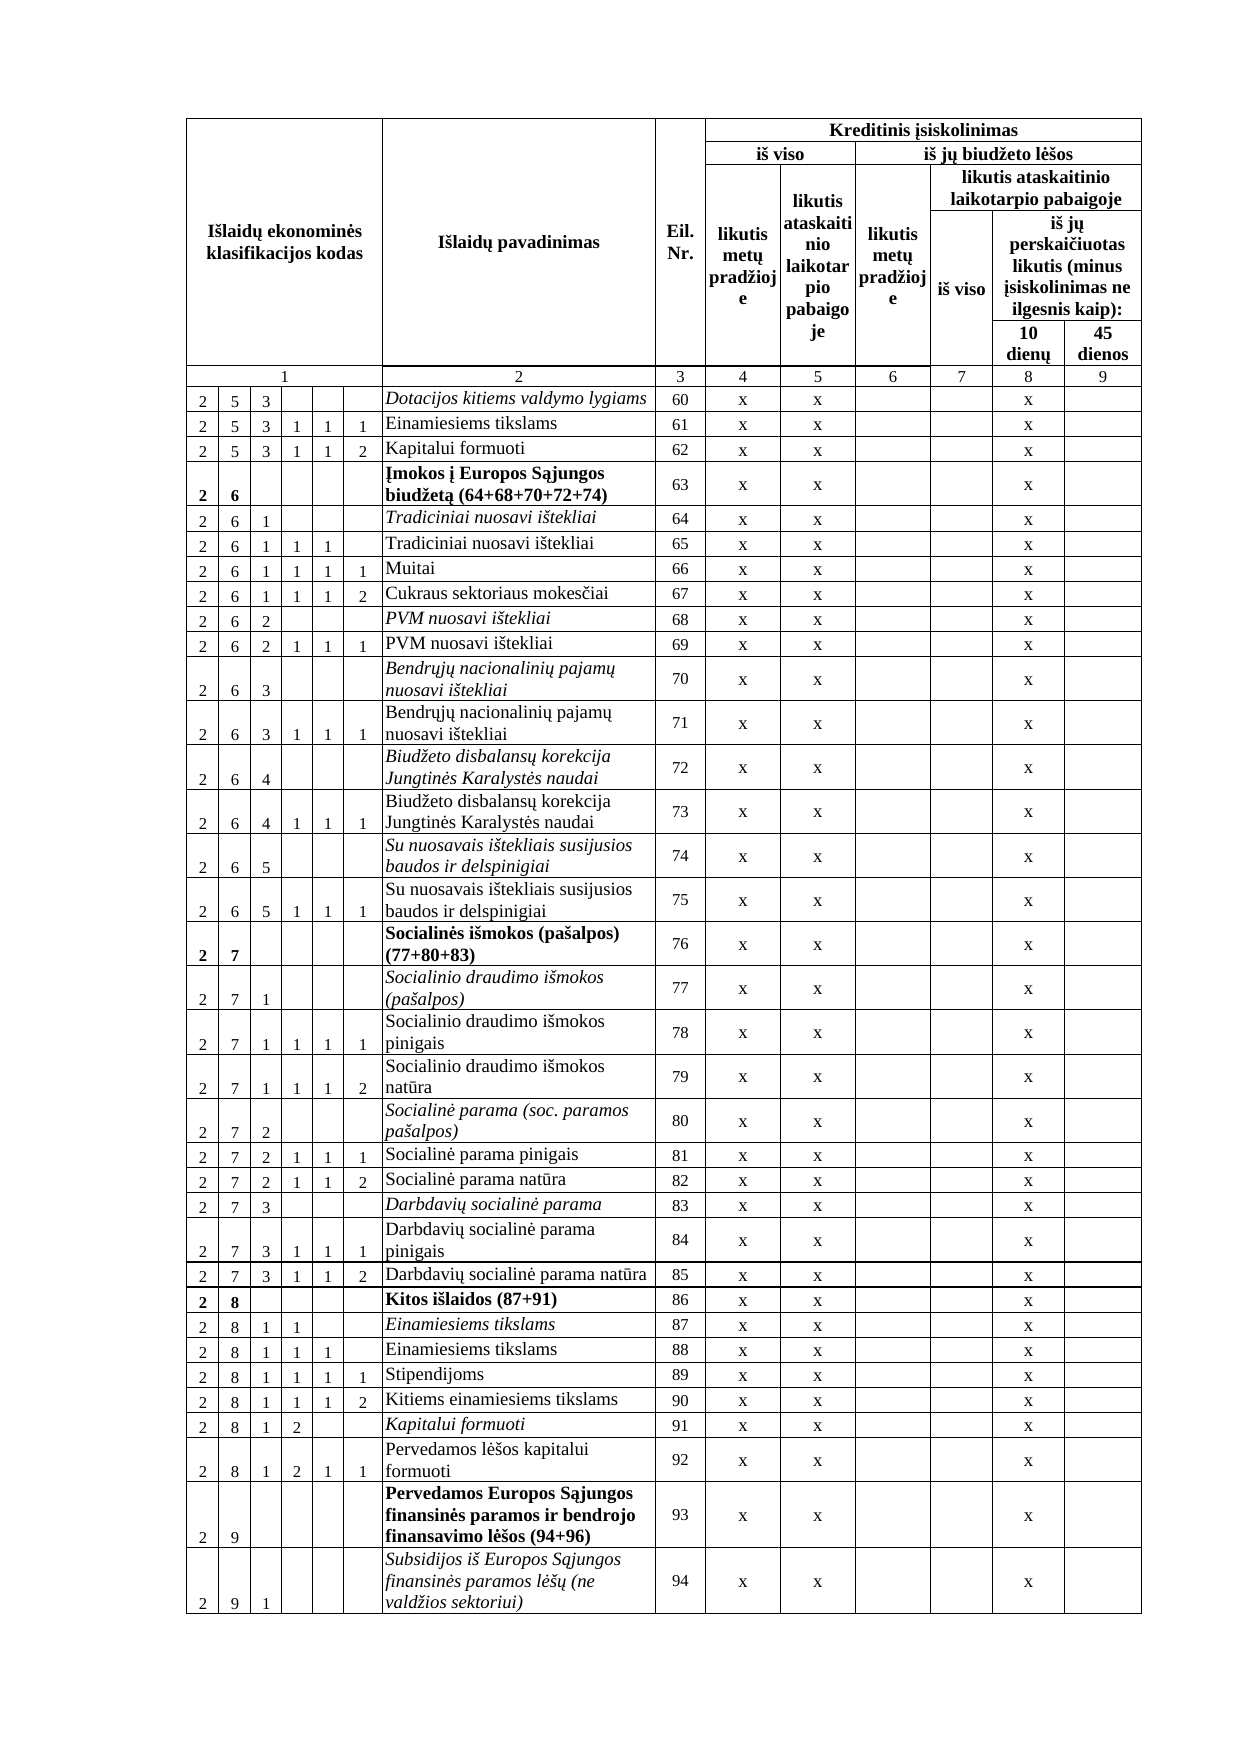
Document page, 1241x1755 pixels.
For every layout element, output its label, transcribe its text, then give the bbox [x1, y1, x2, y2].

table_cell [931, 532, 992, 556]
table_cell Su nuosavais ištekliais susijusios baudos ir delspinigiai [383, 834, 655, 877]
table_cell 8 [219, 1438, 250, 1481]
table_cell x [781, 462, 855, 505]
table_cell 1 [251, 1363, 281, 1387]
table_cell [282, 607, 312, 631]
table_cell PVM nuosavi ištekliai [383, 607, 655, 631]
table_cell x [993, 1263, 1064, 1286]
table_cell [856, 632, 930, 656]
table_cell [1065, 506, 1141, 531]
table_cell x [993, 657, 1064, 700]
table_cell [1065, 790, 1141, 833]
table_cell x [781, 1363, 855, 1387]
table_cell [313, 387, 343, 411]
table_cell 1 [344, 412, 382, 436]
table_cell [1065, 1010, 1141, 1053]
table_cell x [706, 1193, 780, 1217]
table_cell [282, 1548, 312, 1613]
table_cell 2 [187, 1288, 218, 1312]
table_cell x [993, 1413, 1064, 1437]
table_cell [344, 506, 382, 531]
table_cell [856, 1143, 930, 1167]
table_cell 8 [219, 1413, 250, 1437]
table_cell x [706, 878, 780, 921]
table_cell 77 [656, 966, 705, 1009]
table_cell 3 [251, 1193, 281, 1217]
table_cell [282, 462, 312, 505]
table_cell 2 [187, 557, 218, 581]
table_cell x [706, 1413, 780, 1437]
table_cell 1 [344, 1363, 382, 1387]
table_cell [856, 462, 930, 505]
table_cell [856, 834, 930, 877]
table_cell [282, 657, 312, 700]
table_cell [282, 834, 312, 877]
table_cell 6 [219, 506, 250, 531]
table_cell iš viso [931, 211, 992, 365]
table_cell [344, 745, 382, 788]
table_cell [282, 387, 312, 411]
table_cell x [781, 1338, 855, 1362]
table_cell 4 [251, 790, 281, 833]
table_cell 2 [282, 1438, 312, 1481]
table_cell [856, 1438, 930, 1481]
table_cell 68 [656, 607, 705, 631]
table_cell Socialinio draudimo išmokos (pašalpos) [383, 966, 655, 1009]
table_cell 2 [187, 1193, 218, 1217]
table_cell [313, 1548, 343, 1613]
table_cell 61 [656, 412, 705, 436]
table_cell [313, 834, 343, 877]
table_cell 45 dienos [1065, 321, 1141, 365]
table_cell [344, 532, 382, 556]
table_cell 94 [656, 1548, 705, 1613]
table_cell 60 [656, 387, 705, 411]
table_cell 1 [251, 532, 281, 556]
table_cell [856, 1263, 930, 1286]
table_cell 3 [251, 1218, 281, 1261]
table_cell x [781, 657, 855, 700]
table_cell [931, 557, 992, 581]
table_cell 9 [219, 1548, 250, 1613]
table_cell 1 [313, 437, 343, 461]
table_cell x [993, 834, 1064, 877]
table_cell Socialinė parama (soc. paramos pašalpos) [383, 1099, 655, 1142]
table_cell [931, 701, 992, 744]
table_cell 2 [187, 1338, 218, 1362]
table_cell 2 [187, 1413, 218, 1437]
table_cell iš jų biudžeto lėšos [856, 142, 1141, 164]
table_cell Cukraus sektoriaus mokesčiai [383, 582, 655, 606]
table_cell [313, 607, 343, 631]
table_cell 2 [187, 1099, 218, 1142]
table_cell x [993, 557, 1064, 581]
table_cell x [993, 1482, 1064, 1547]
table_cell [931, 657, 992, 700]
table_header Kreditinis įsiskolinimas [706, 119, 1141, 141]
table_cell 71 [656, 701, 705, 744]
table_cell x [781, 922, 855, 965]
table_cell 1 [313, 557, 343, 581]
table_cell 1 [282, 1143, 312, 1167]
table_cell [931, 966, 992, 1009]
table_cell 6 [219, 632, 250, 656]
table_cell Darbdavių socialinė parama [383, 1193, 655, 1217]
table_cell 2 [251, 632, 281, 656]
table_cell [313, 1413, 343, 1437]
table_cell 1 [282, 1338, 312, 1362]
table_cell 70 [656, 657, 705, 700]
table_cell [1065, 1313, 1141, 1337]
table_cell [931, 582, 992, 606]
table_cell [282, 506, 312, 531]
table_cell x [781, 607, 855, 631]
table_cell x [706, 532, 780, 556]
table_cell [856, 1338, 930, 1362]
table_cell [1065, 1288, 1141, 1312]
table_cell 7 [219, 1263, 250, 1286]
table_cell x [706, 1288, 780, 1312]
table_cell [282, 1482, 312, 1547]
table_cell [1065, 1388, 1141, 1412]
table_cell [856, 1413, 930, 1437]
table_cell 2 [251, 1099, 281, 1142]
table_cell 2 [187, 506, 218, 531]
table_cell Einamiesiems tikslams [383, 412, 655, 436]
table_cell [313, 1288, 343, 1312]
table_cell x [993, 632, 1064, 656]
table_cell 2 [187, 1143, 218, 1167]
table_cell [931, 834, 992, 877]
table_cell Biudžeto disbalansų korekcija Jungtinės Karalystės naudai [383, 745, 655, 788]
table_cell 2 [187, 1218, 218, 1261]
table_cell x [781, 412, 855, 436]
table_cell 6 [219, 582, 250, 606]
table_cell x [993, 1055, 1064, 1098]
table_cell [344, 462, 382, 505]
table_cell x [781, 437, 855, 461]
table_cell 2 [187, 1438, 218, 1481]
table_cell 5 [219, 387, 250, 411]
table_cell 7 [219, 1218, 250, 1261]
table_cell x [781, 790, 855, 833]
table_header Išlaidų pavadinimas [383, 119, 655, 365]
table_cell 7 [219, 1143, 250, 1167]
table_cell [856, 1218, 930, 1261]
table_cell 2 [187, 632, 218, 656]
table_cell 93 [656, 1482, 705, 1547]
table_header Eil. Nr. [656, 119, 705, 365]
table_cell x [781, 1168, 855, 1192]
table_cell [313, 922, 343, 965]
table_cell [856, 1363, 930, 1387]
table_cell 1 [282, 1055, 312, 1098]
table_cell x [781, 1438, 855, 1481]
table_cell x [781, 582, 855, 606]
table_cell x [993, 1193, 1064, 1217]
table_cell 2 [187, 1168, 218, 1192]
table_cell [856, 790, 930, 833]
table_cell [931, 1288, 992, 1312]
table_cell [1065, 1143, 1141, 1167]
table_cell [931, 1548, 992, 1613]
table_cell 79 [656, 1055, 705, 1098]
table_cell 1 [251, 1413, 281, 1437]
table_cell x [706, 1099, 780, 1142]
table_cell 1 [282, 1388, 312, 1412]
table_cell x [993, 387, 1064, 411]
table_cell x [993, 1099, 1064, 1142]
table_cell [931, 1218, 992, 1261]
table_cell 1 [313, 582, 343, 606]
table_cell [931, 1388, 992, 1412]
table_cell 1 [251, 557, 281, 581]
table_cell [931, 745, 992, 788]
table_cell x [993, 462, 1064, 505]
table_cell 1 [344, 790, 382, 833]
table_cell 1 [251, 1438, 281, 1481]
table_cell x [993, 1338, 1064, 1362]
table_cell x [781, 1288, 855, 1312]
table_cell 6 [219, 878, 250, 921]
table_cell [1065, 657, 1141, 700]
table_cell [856, 412, 930, 436]
table_cell 4 [251, 745, 281, 788]
table_cell 87 [656, 1313, 705, 1337]
table_cell 1 [313, 412, 343, 436]
table_cell x [993, 878, 1064, 921]
table_cell iš jų perskaičiuotas likutis (minus įsiskolinimas ne ilgesnis kaip): [993, 211, 1141, 319]
table_cell 62 [656, 437, 705, 461]
table_cell 1 [251, 1388, 281, 1412]
table_cell [344, 1548, 382, 1613]
table_cell 1 [282, 1218, 312, 1261]
table_cell [856, 1055, 930, 1098]
table_cell x [706, 632, 780, 656]
table_cell [856, 701, 930, 744]
table_cell Stipendijoms [383, 1363, 655, 1387]
table_cell 1 [313, 1218, 343, 1261]
table_cell 6 [219, 790, 250, 833]
table_cell [931, 1413, 992, 1437]
table_cell 2 [187, 790, 218, 833]
table_cell 7 [219, 1010, 250, 1053]
table_cell Socialinio draudimo išmokos pinigais [383, 1010, 655, 1053]
table_cell [1065, 412, 1141, 436]
table_cell x [706, 1313, 780, 1337]
table_cell [931, 878, 992, 921]
table_cell [344, 1099, 382, 1142]
table_cell [313, 1313, 343, 1337]
table_cell 2 [344, 1263, 382, 1286]
table_cell [856, 1010, 930, 1053]
table_cell x [706, 557, 780, 581]
table_cell [856, 1548, 930, 1613]
table_cell [856, 1288, 930, 1312]
table_cell x [993, 1313, 1064, 1337]
table_cell Įmokos į Europos Sąjungos biudžetą (64+68+70+72+74) [383, 462, 655, 505]
table_cell x [706, 1388, 780, 1412]
table_cell 2 [187, 1055, 218, 1098]
table_cell x [993, 1168, 1064, 1192]
table_cell Bendrųjų nacionalinių pajamų nuosavi ištekliai [383, 657, 655, 700]
table_cell [856, 506, 930, 531]
table_cell x [706, 607, 780, 631]
table_cell x [993, 582, 1064, 606]
table_cell Pervedamos lėšos kapitalui formuoti [383, 1438, 655, 1481]
table_cell 6 [219, 557, 250, 581]
table_cell [1065, 387, 1141, 411]
table_cell [931, 1338, 992, 1362]
table_cell 1 [282, 1168, 312, 1192]
table_cell Bendrųjų nacionalinių pajamų nuosavi ištekliai [383, 701, 655, 744]
table_cell 1 [313, 701, 343, 744]
table_cell 78 [656, 1010, 705, 1053]
table_cell x [993, 745, 1064, 788]
table_cell [931, 412, 992, 436]
table_cell x [993, 532, 1064, 556]
table_cell [1065, 1168, 1141, 1192]
table_cell [251, 462, 281, 505]
table_cell [282, 1099, 312, 1142]
table_cell [1065, 1438, 1141, 1481]
table_cell [313, 506, 343, 531]
table_cell 5 [781, 367, 855, 386]
table_cell 67 [656, 582, 705, 606]
table_cell 7 [219, 1193, 250, 1217]
table_cell [856, 582, 930, 606]
table_cell Socialinės išmokos (pašalpos) (77+80+83) [383, 922, 655, 965]
table_cell 2 [187, 922, 218, 965]
table_cell [344, 387, 382, 411]
table_cell Einamiesiems tikslams [383, 1338, 655, 1362]
table_cell Darbdavių socialinė parama pinigais [383, 1218, 655, 1261]
table_cell x [706, 412, 780, 436]
table_cell [282, 922, 312, 965]
table_cell 2 [187, 1482, 218, 1547]
table_cell 3 [251, 412, 281, 436]
table_cell [344, 1288, 382, 1312]
table_cell 2 [282, 1413, 312, 1437]
table_cell x [781, 557, 855, 581]
table_cell [1065, 1338, 1141, 1362]
table_cell x [706, 506, 780, 531]
table_cell [856, 607, 930, 631]
table_cell 3 [251, 387, 281, 411]
table_cell 2 [344, 1388, 382, 1412]
table_cell x [781, 878, 855, 921]
table_cell [251, 922, 281, 965]
table_cell 7 [219, 1099, 250, 1142]
table_cell x [993, 1363, 1064, 1387]
table_cell 8 [219, 1388, 250, 1412]
table_cell [856, 437, 930, 461]
table_cell [1065, 437, 1141, 461]
table_cell 1 [282, 557, 312, 581]
table_cell 1 [313, 1010, 343, 1053]
table_cell [931, 1193, 992, 1217]
table_cell [931, 1263, 992, 1286]
table_cell Su nuosavais ištekliais susijusios baudos ir delspinigiai [383, 878, 655, 921]
table_cell 1 [344, 878, 382, 921]
table_cell x [781, 966, 855, 1009]
table_cell 69 [656, 632, 705, 656]
table_cell 2 [187, 1313, 218, 1337]
table_cell [313, 1193, 343, 1217]
table_cell 2 [344, 437, 382, 461]
table_cell 1 [282, 1263, 312, 1286]
table_cell Socialinio draudimo išmokos natūra [383, 1055, 655, 1098]
table_cell 1 [251, 1055, 281, 1098]
table_cell 2 [187, 701, 218, 744]
table_cell 1 [313, 1168, 343, 1192]
table_cell 81 [656, 1143, 705, 1167]
table_cell 2 [251, 1143, 281, 1167]
table_cell Dotacijos kitiems valdymo lygiams [383, 387, 655, 411]
table_cell [1065, 745, 1141, 788]
table_cell [1065, 834, 1141, 877]
table_cell 2 [187, 412, 218, 436]
table_cell [313, 1482, 343, 1547]
table_cell [344, 607, 382, 631]
table_cell 10 dienų [993, 321, 1064, 365]
table_cell 1 [187, 366, 382, 386]
table_cell [313, 966, 343, 1009]
table_cell likutis ataskaitinio laikotarpio pabaigoje [931, 165, 1141, 209]
table_cell x [993, 1143, 1064, 1167]
table_cell x [781, 1482, 855, 1547]
table_cell [1065, 557, 1141, 581]
table_cell x [781, 632, 855, 656]
table_cell [344, 1413, 382, 1437]
table_cell 1 [282, 701, 312, 744]
table_cell 6 [219, 745, 250, 788]
table_cell 3 [251, 1263, 281, 1286]
table_cell [251, 1482, 281, 1547]
table_cell x [781, 1010, 855, 1053]
table_cell x [781, 1263, 855, 1286]
table_cell x [781, 1055, 855, 1098]
table_cell [931, 790, 992, 833]
table_cell [1065, 922, 1141, 965]
table_cell x [993, 790, 1064, 833]
table_cell x [781, 1099, 855, 1142]
table_cell [282, 966, 312, 1009]
table_cell 66 [656, 557, 705, 581]
table_cell x [781, 1313, 855, 1337]
table_cell 1 [282, 878, 312, 921]
table_cell 6 [219, 462, 250, 505]
table_cell x [781, 532, 855, 556]
table_cell 1 [282, 412, 312, 436]
table_cell x [993, 1388, 1064, 1412]
table_cell [344, 1482, 382, 1547]
table_cell 2 [187, 1388, 218, 1412]
table_cell x [706, 1482, 780, 1547]
table_cell [931, 462, 992, 505]
table_cell x [706, 582, 780, 606]
table_cell 5 [219, 412, 250, 436]
table_cell [931, 1099, 992, 1142]
table_cell 1 [251, 1548, 281, 1613]
table_cell x [781, 506, 855, 531]
table_cell x [706, 1338, 780, 1362]
table_cell [1065, 1055, 1141, 1098]
table_cell 3 [251, 437, 281, 461]
table_cell [856, 966, 930, 1009]
table_cell x [706, 701, 780, 744]
table_cell 6 [219, 701, 250, 744]
table_cell [856, 1168, 930, 1192]
table_cell 80 [656, 1099, 705, 1142]
table_cell [282, 1288, 312, 1312]
table_cell 6 [219, 607, 250, 631]
table_cell [856, 1193, 930, 1217]
table_cell [856, 657, 930, 700]
table_cell x [993, 607, 1064, 631]
table_cell x [781, 745, 855, 788]
table_cell Einamiesiems tikslams [383, 1313, 655, 1337]
table_cell x [706, 966, 780, 1009]
table_cell [313, 745, 343, 788]
table_cell 1 [251, 1338, 281, 1362]
table_cell 1 [313, 1143, 343, 1167]
table_cell 82 [656, 1168, 705, 1192]
table_cell 64 [656, 506, 705, 531]
table_cell [1065, 1413, 1141, 1437]
table_cell x [706, 657, 780, 700]
table_cell x [706, 1055, 780, 1098]
table_cell x [706, 1010, 780, 1053]
table_cell [1065, 966, 1141, 1009]
table_cell [1065, 607, 1141, 631]
table_cell 92 [656, 1438, 705, 1481]
table_cell x [781, 387, 855, 411]
table_cell x [706, 437, 780, 461]
table_cell 3 [251, 657, 281, 700]
table_cell [1065, 1263, 1141, 1286]
table_cell x [706, 922, 780, 965]
table_cell 90 [656, 1388, 705, 1412]
table_cell x [706, 1363, 780, 1387]
table_cell 75 [656, 878, 705, 921]
table_cell 83 [656, 1193, 705, 1217]
table_cell [1065, 878, 1141, 921]
table_cell 88 [656, 1338, 705, 1362]
table_cell 2 [187, 1363, 218, 1387]
table_cell [1065, 1548, 1141, 1613]
table_cell Muitai [383, 557, 655, 581]
table_cell 2 [251, 1168, 281, 1192]
table_cell 2 [187, 387, 218, 411]
table_cell 1 [282, 1363, 312, 1387]
table_cell Tradiciniai nuosavi ištekliai [383, 506, 655, 531]
table_cell 7 [219, 1055, 250, 1098]
table_cell x [706, 1168, 780, 1192]
table_cell [931, 1363, 992, 1387]
table_cell 2 [344, 1055, 382, 1098]
table_cell [931, 1055, 992, 1098]
table_cell x [993, 1218, 1064, 1261]
table_cell Kitiems einamiesiems tikslams [383, 1388, 655, 1412]
table_cell 1 [313, 1338, 343, 1362]
table_cell x [993, 922, 1064, 965]
table_cell [251, 1288, 281, 1312]
table_cell 9 [1065, 366, 1141, 386]
table_cell [931, 437, 992, 461]
table_cell x [706, 834, 780, 877]
table_cell 1 [313, 1363, 343, 1387]
table_cell likutis metų pradžioje [706, 165, 780, 365]
table_cell x [781, 1193, 855, 1217]
table_cell [931, 1482, 992, 1547]
table_cell 8 [219, 1363, 250, 1387]
table_cell [856, 745, 930, 788]
table_cell 1 [251, 966, 281, 1009]
table_cell [856, 557, 930, 581]
table_cell [931, 387, 992, 411]
table_cell 2 [251, 607, 281, 631]
table_cell [282, 1193, 312, 1217]
table_cell [856, 1388, 930, 1412]
table_cell 1 [282, 532, 312, 556]
table_cell Socialinė parama pinigais [383, 1143, 655, 1167]
table_cell Kitos išlaidos (87+91) [383, 1288, 655, 1312]
table_cell 9 [219, 1482, 250, 1547]
table_cell [1065, 1193, 1141, 1217]
table_cell 1 [282, 582, 312, 606]
table_cell 8 [993, 366, 1064, 386]
table_cell 7 [219, 922, 250, 965]
table_cell [344, 966, 382, 1009]
table_cell [282, 745, 312, 788]
table_cell [931, 1168, 992, 1192]
table_cell [1065, 532, 1141, 556]
table_cell x [706, 745, 780, 788]
table_cell [856, 387, 930, 411]
table_cell [1065, 582, 1141, 606]
table_cell 6 [219, 834, 250, 877]
table_cell [856, 532, 930, 556]
table_cell x [781, 1413, 855, 1437]
table_cell 8 [219, 1288, 250, 1312]
table_cell 86 [656, 1288, 705, 1312]
table_cell 1 [282, 790, 312, 833]
table_cell [344, 834, 382, 877]
table_cell 6 [856, 367, 930, 386]
table_cell 1 [313, 1055, 343, 1098]
table_cell x [781, 1143, 855, 1167]
table_header Išlaidų ekonominės klasifikacijos kodas [187, 119, 382, 365]
table_cell 1 [313, 1263, 343, 1286]
table_cell 6 [219, 657, 250, 700]
table_cell 1 [344, 557, 382, 581]
table_cell x [993, 966, 1064, 1009]
table_cell x [706, 1143, 780, 1167]
table_cell [1065, 462, 1141, 505]
table_cell [931, 506, 992, 531]
table_cell x [706, 462, 780, 505]
table_cell x [993, 412, 1064, 436]
table_cell [344, 1338, 382, 1362]
table_cell x [993, 1548, 1064, 1613]
table_cell 2 [187, 966, 218, 1009]
table_cell iš viso [706, 142, 855, 164]
table_cell 8 [219, 1313, 250, 1337]
table_cell Kapitalui formuoti [383, 437, 655, 461]
table_cell 2 [344, 1168, 382, 1192]
table_cell 1 [282, 1010, 312, 1053]
table_cell x [706, 1438, 780, 1481]
table_cell 2 [383, 367, 655, 386]
table_cell 2 [187, 1010, 218, 1053]
table_cell 7 [219, 1168, 250, 1192]
table_cell [344, 1313, 382, 1337]
table_cell [313, 657, 343, 700]
table_cell x [993, 506, 1064, 531]
table_cell x [781, 1548, 855, 1613]
table_cell 5 [219, 437, 250, 461]
table_cell x [706, 1218, 780, 1261]
table_cell 3 [656, 367, 705, 386]
table_cell 2 [187, 607, 218, 631]
table_cell 8 [219, 1338, 250, 1362]
table_cell x [781, 1218, 855, 1261]
table_cell [856, 1482, 930, 1547]
table_cell likutis ataskaitinio laikotarpio pabaigoje [781, 165, 855, 365]
table_cell 1 [344, 1010, 382, 1053]
table_cell x [993, 701, 1064, 744]
table_cell Subsidijos iš Europos Sąjungos finansinės paramos lėšų (ne valdžios sektoriui) [383, 1548, 655, 1613]
table_cell 1 [251, 1313, 281, 1337]
table_cell 2 [187, 1548, 218, 1613]
table_cell x [706, 1263, 780, 1286]
table_cell 1 [313, 632, 343, 656]
table_cell [931, 1313, 992, 1337]
table_cell 2 [187, 834, 218, 877]
table_cell [931, 1438, 992, 1481]
table_cell [1065, 1363, 1141, 1387]
table_cell [344, 1193, 382, 1217]
table_cell 1 [251, 1010, 281, 1053]
table_cell 74 [656, 834, 705, 877]
table_cell 2 [187, 532, 218, 556]
table_cell Socialinė parama natūra [383, 1168, 655, 1192]
table_cell [344, 657, 382, 700]
table_cell 2 [187, 745, 218, 788]
table_cell 5 [251, 834, 281, 877]
table_cell 1 [313, 790, 343, 833]
table_cell x [993, 1288, 1064, 1312]
table_cell 89 [656, 1363, 705, 1387]
table_cell 85 [656, 1263, 705, 1286]
table_cell x [706, 790, 780, 833]
table_cell x [993, 437, 1064, 461]
table_cell x [706, 387, 780, 411]
table_cell [931, 1010, 992, 1053]
table_cell x [993, 1438, 1064, 1481]
table_cell [931, 922, 992, 965]
table_cell 2 [187, 878, 218, 921]
table_cell [856, 878, 930, 921]
table_cell 1 [313, 1388, 343, 1412]
table_cell x [781, 834, 855, 877]
table_cell [856, 1099, 930, 1142]
table_cell 91 [656, 1413, 705, 1437]
table_cell 3 [251, 701, 281, 744]
table_cell 65 [656, 532, 705, 556]
table_cell 7 [219, 966, 250, 1009]
table_cell 2 [187, 657, 218, 700]
table_cell 73 [656, 790, 705, 833]
table_cell 1 [344, 1438, 382, 1481]
table_cell 1 [313, 1438, 343, 1481]
table_cell 84 [656, 1218, 705, 1261]
table_cell 1 [251, 582, 281, 606]
table_cell 2 [187, 1263, 218, 1286]
table_cell [1065, 701, 1141, 744]
table_cell likutis metų pradžioje [856, 165, 930, 365]
table_cell Pervedamos Europos Sąjungos finansinės paramos ir bendrojo finansavimo lėšos (94+96) [383, 1482, 655, 1547]
table_cell 6 [219, 532, 250, 556]
table_cell 2 [187, 582, 218, 606]
table_cell 5 [251, 878, 281, 921]
table_cell [313, 1099, 343, 1142]
table_cell [931, 607, 992, 631]
table_cell 2 [344, 582, 382, 606]
table_cell [1065, 632, 1141, 656]
table_cell 4 [706, 367, 780, 386]
table_cell Tradiciniai nuosavi ištekliai [383, 532, 655, 556]
table_cell [1065, 1218, 1141, 1261]
table_cell 1 [251, 506, 281, 531]
table_cell [931, 632, 992, 656]
table_cell Biudžeto disbalansų korekcija Jungtinės Karalystės naudai [383, 790, 655, 833]
table_cell [1065, 1099, 1141, 1142]
table_cell 63 [656, 462, 705, 505]
table_cell 1 [344, 701, 382, 744]
table_cell 2 [187, 437, 218, 461]
table_cell 2 [187, 462, 218, 505]
table_cell x [993, 1010, 1064, 1053]
table_cell x [706, 1548, 780, 1613]
table_cell 7 [931, 366, 992, 386]
table_cell [344, 922, 382, 965]
table_cell 1 [313, 532, 343, 556]
table_cell x [781, 701, 855, 744]
table_cell [856, 922, 930, 965]
table_cell [931, 1143, 992, 1167]
table_cell 1 [344, 1218, 382, 1261]
table_cell 1 [282, 632, 312, 656]
table_cell 1 [313, 878, 343, 921]
table_cell [856, 1313, 930, 1337]
table_cell 1 [282, 437, 312, 461]
table_cell 1 [282, 1313, 312, 1337]
table_cell 72 [656, 745, 705, 788]
table_cell x [781, 1388, 855, 1412]
table_cell 1 [344, 1143, 382, 1167]
table_cell Kapitalui formuoti [383, 1413, 655, 1437]
table_cell 76 [656, 922, 705, 965]
table_cell PVM nuosavi ištekliai [383, 632, 655, 656]
table_cell 1 [344, 632, 382, 656]
table_cell Darbdavių socialinė parama natūra [383, 1263, 655, 1286]
table_cell [1065, 1482, 1141, 1547]
table_cell [313, 462, 343, 505]
